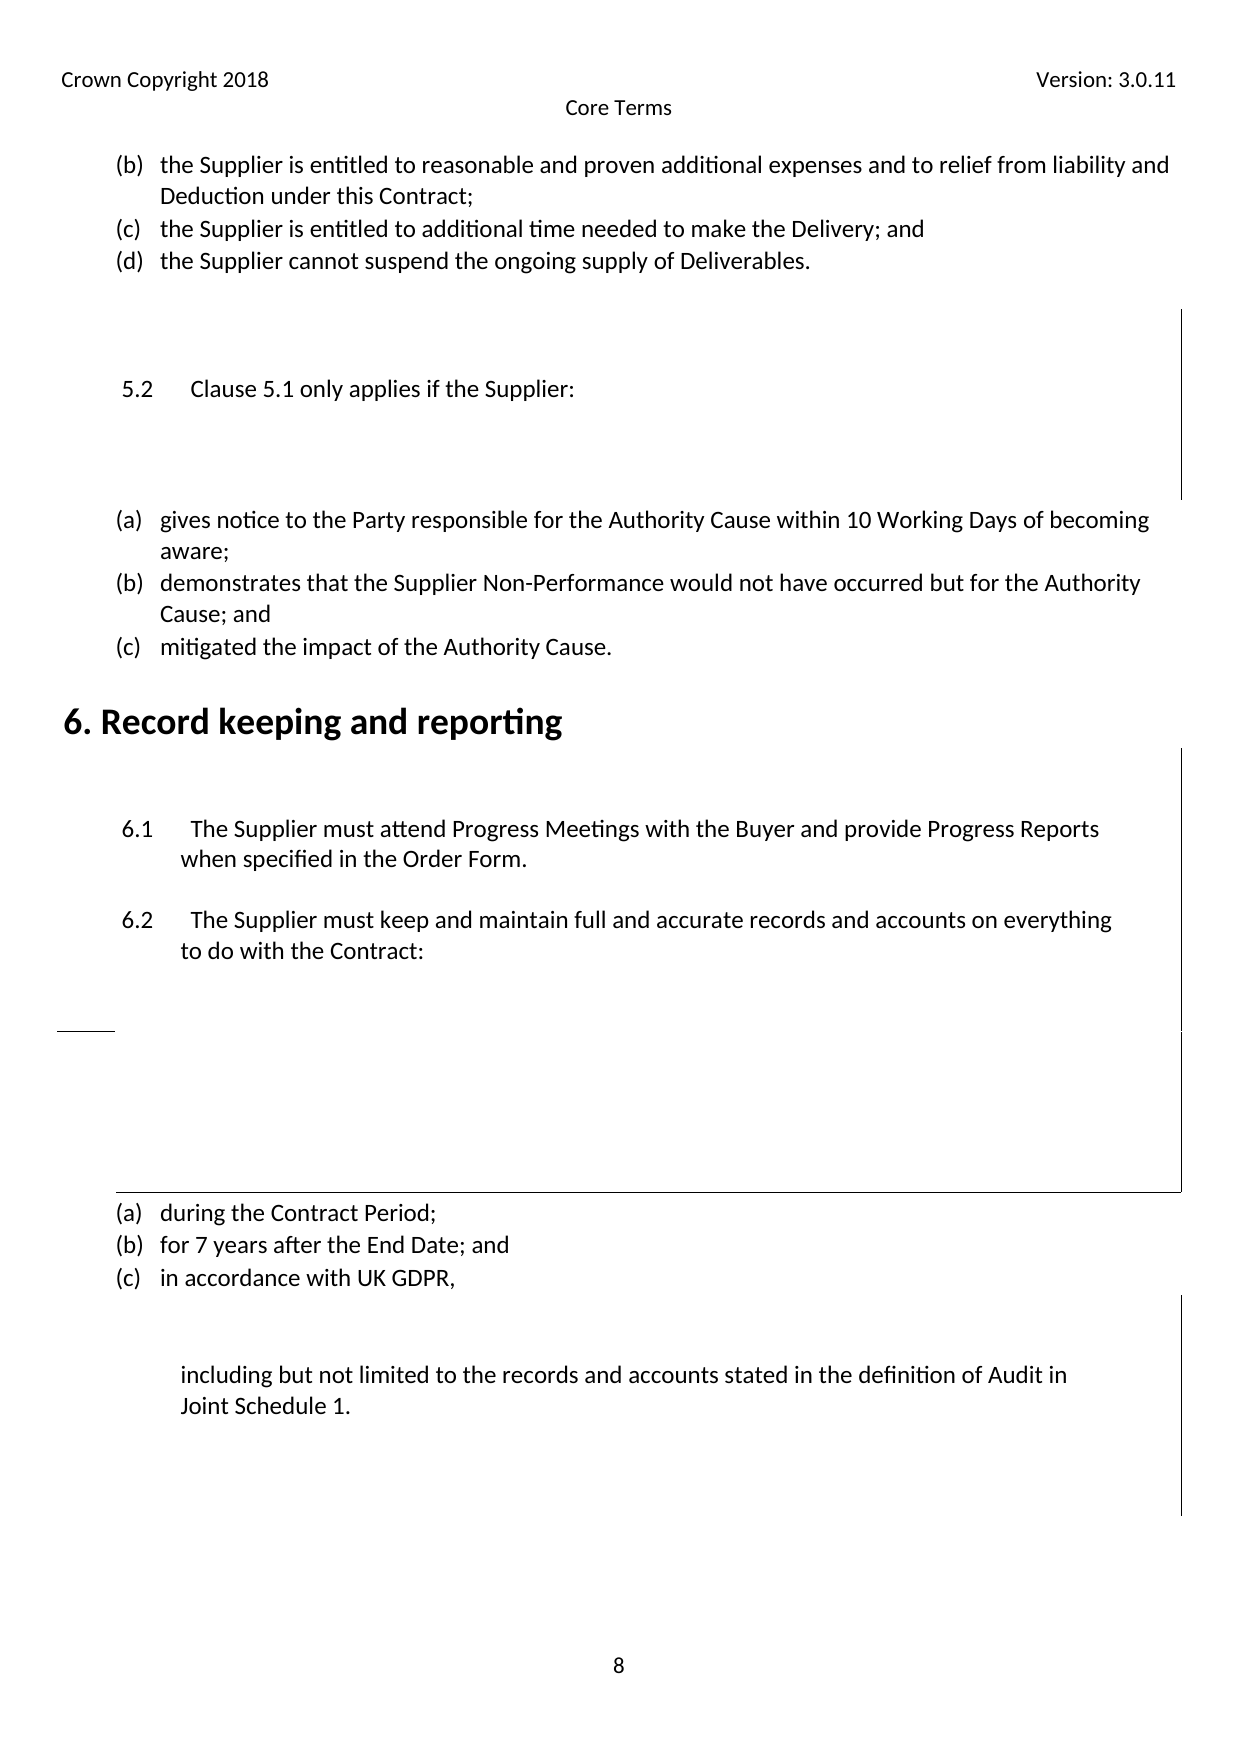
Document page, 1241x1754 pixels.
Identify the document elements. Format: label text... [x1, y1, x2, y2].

text including but not limited to the records and accounts stated in the definition of Audit in Joint Schedule 1. [116, 1296, 1180, 1516]
subtitle Record keeping and reporting [63, 698, 1181, 744]
list the Supplier cannot suspend the ongoing supply of Deliverables. [115, 245, 1181, 306]
list demonstrates that the Supplier Non-Performance would not have occurred but for the Authority Cause; and [115, 567, 1181, 628]
list The Supplier must keep and maintain full and accurate records and accounts on everything to do with the Contract: [57, 839, 1180, 1030]
list the Supplier is entitled to additional time needed to make the Delivery; and [115, 213, 1181, 243]
list Clause 5.1 only applies if the Supplier: [57, 310, 1180, 499]
list in accordance with UK GDPR, [115, 1262, 1181, 1292]
list gives notice to the Party responsible for the Authority Cause within 10 Working Days of becoming aware; [115, 504, 1181, 565]
list during the Contract Period; [115, 1197, 1181, 1227]
list the Supplier is entitled to reasonable and proven additional expenses and to relief from liability and Deduction under this Contract; [115, 149, 1181, 211]
list for 7 years after the End Date; and [115, 1229, 1181, 1260]
list The Supplier must attend Progress Meetings with the Buyer and provide Progress Reports when specified in the Order Form. [57, 749, 1180, 839]
list mitigated the impact of the Authority Cause. [115, 631, 1181, 661]
